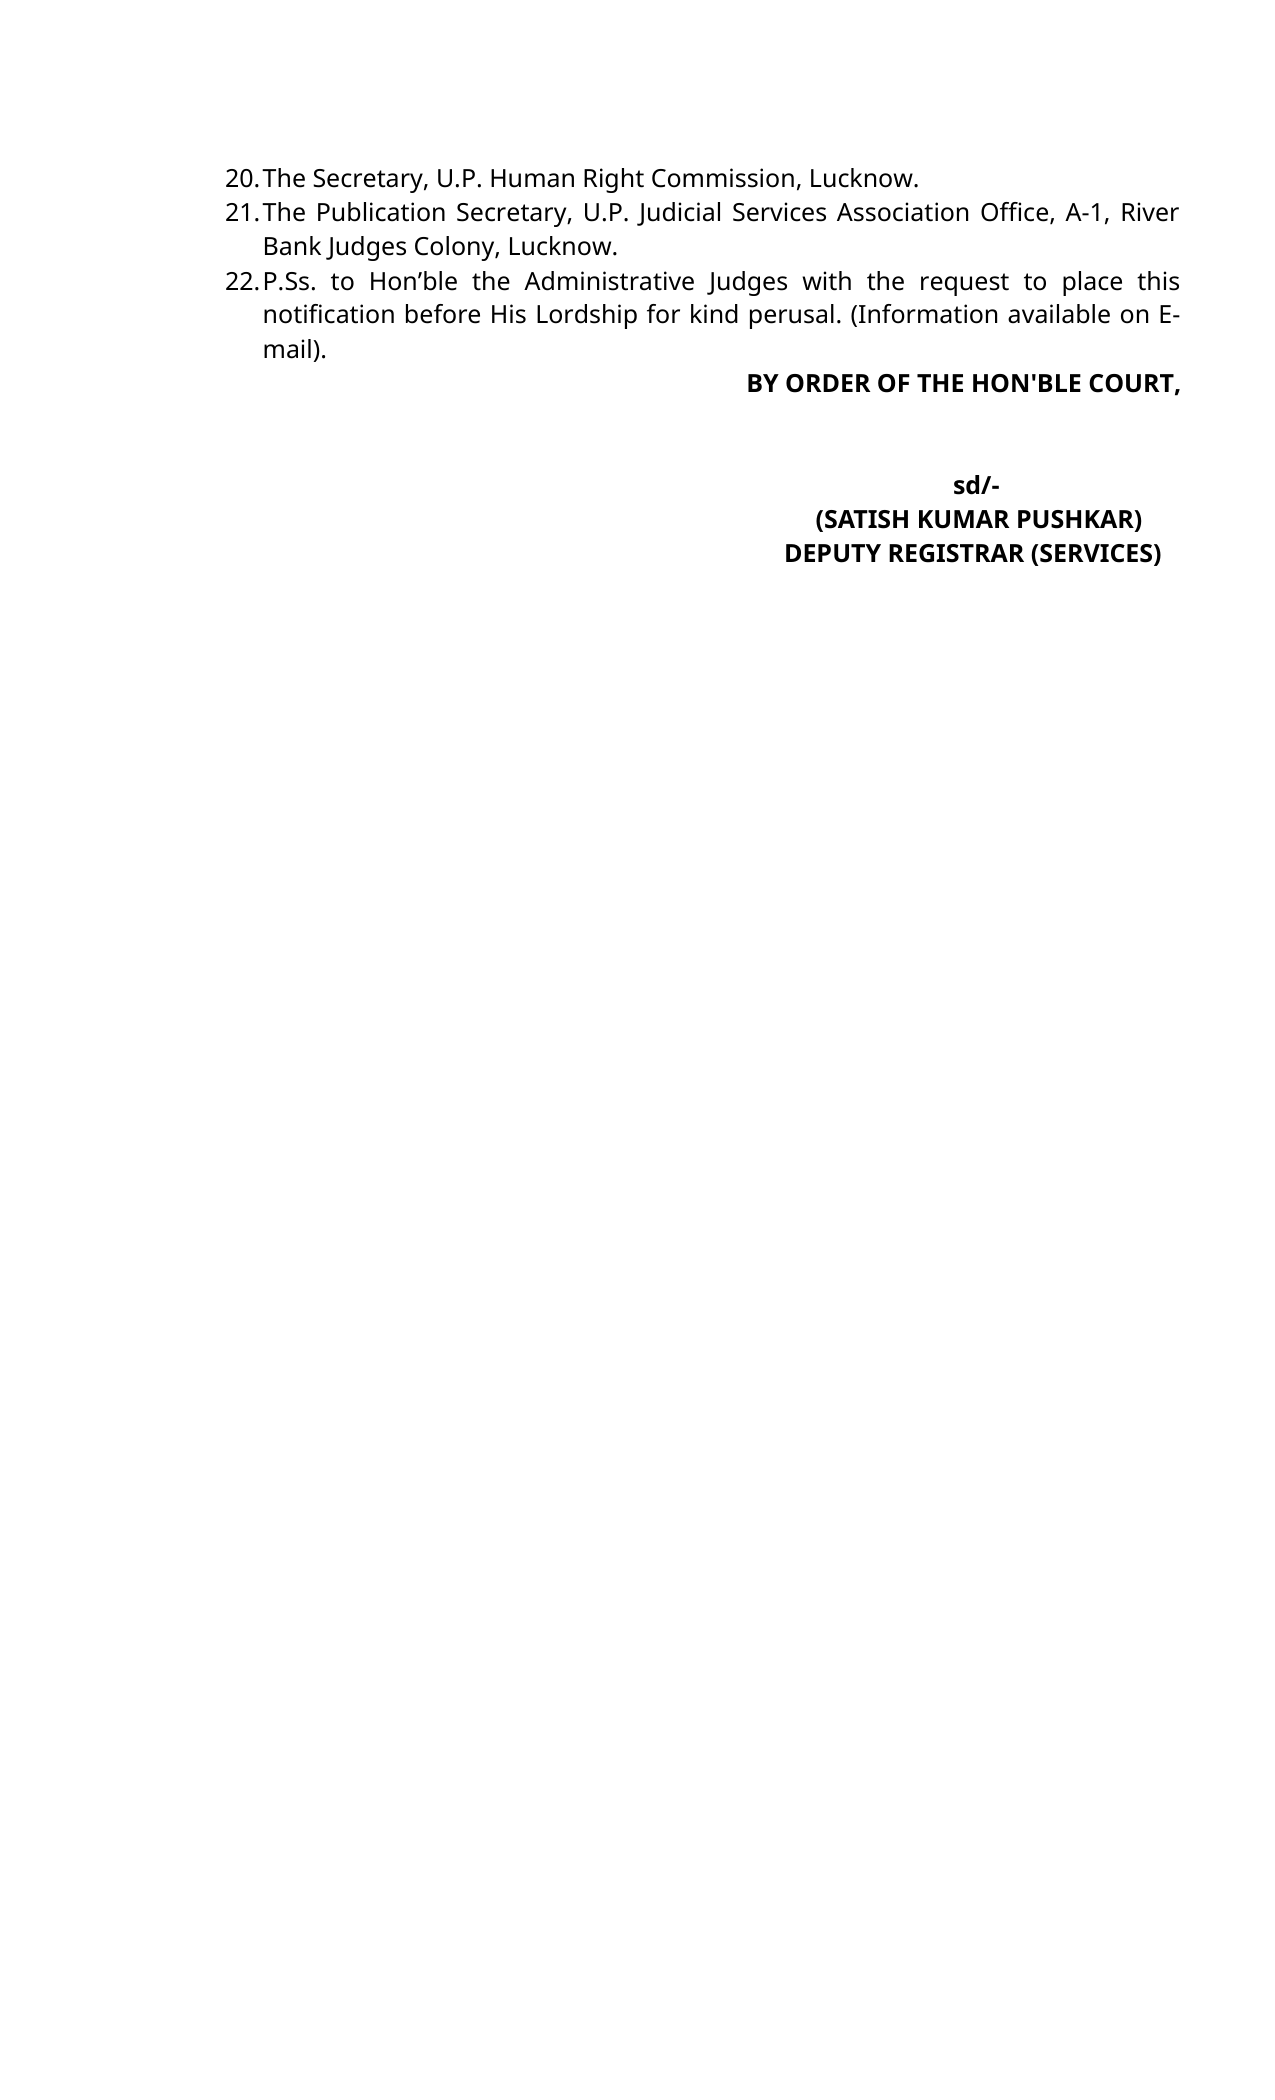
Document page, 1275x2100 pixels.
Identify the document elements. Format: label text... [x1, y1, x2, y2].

text sd/- (SATISH KUMAR PUSHKAR) [562, 467, 1181, 536]
list The Secretary, U.P. Human Right Commission, Lucknow. [225, 161, 1181, 195]
list P.Ss. to Hon’ble the Administrative Judges with the request to place this notification before His Lordship for kind perusal. (Information available on E-mail). [225, 263, 1181, 365]
list The Publication Secretary, U.P. Judicial Services Association Office, A-1, River Bank Judges Colony, Lucknow. [225, 195, 1181, 263]
text DEPUTY REGISTRAR (SERVICES) [562, 536, 1181, 570]
text BY ORDER OF THE HON'BLE COURT, [187, 365, 1181, 399]
